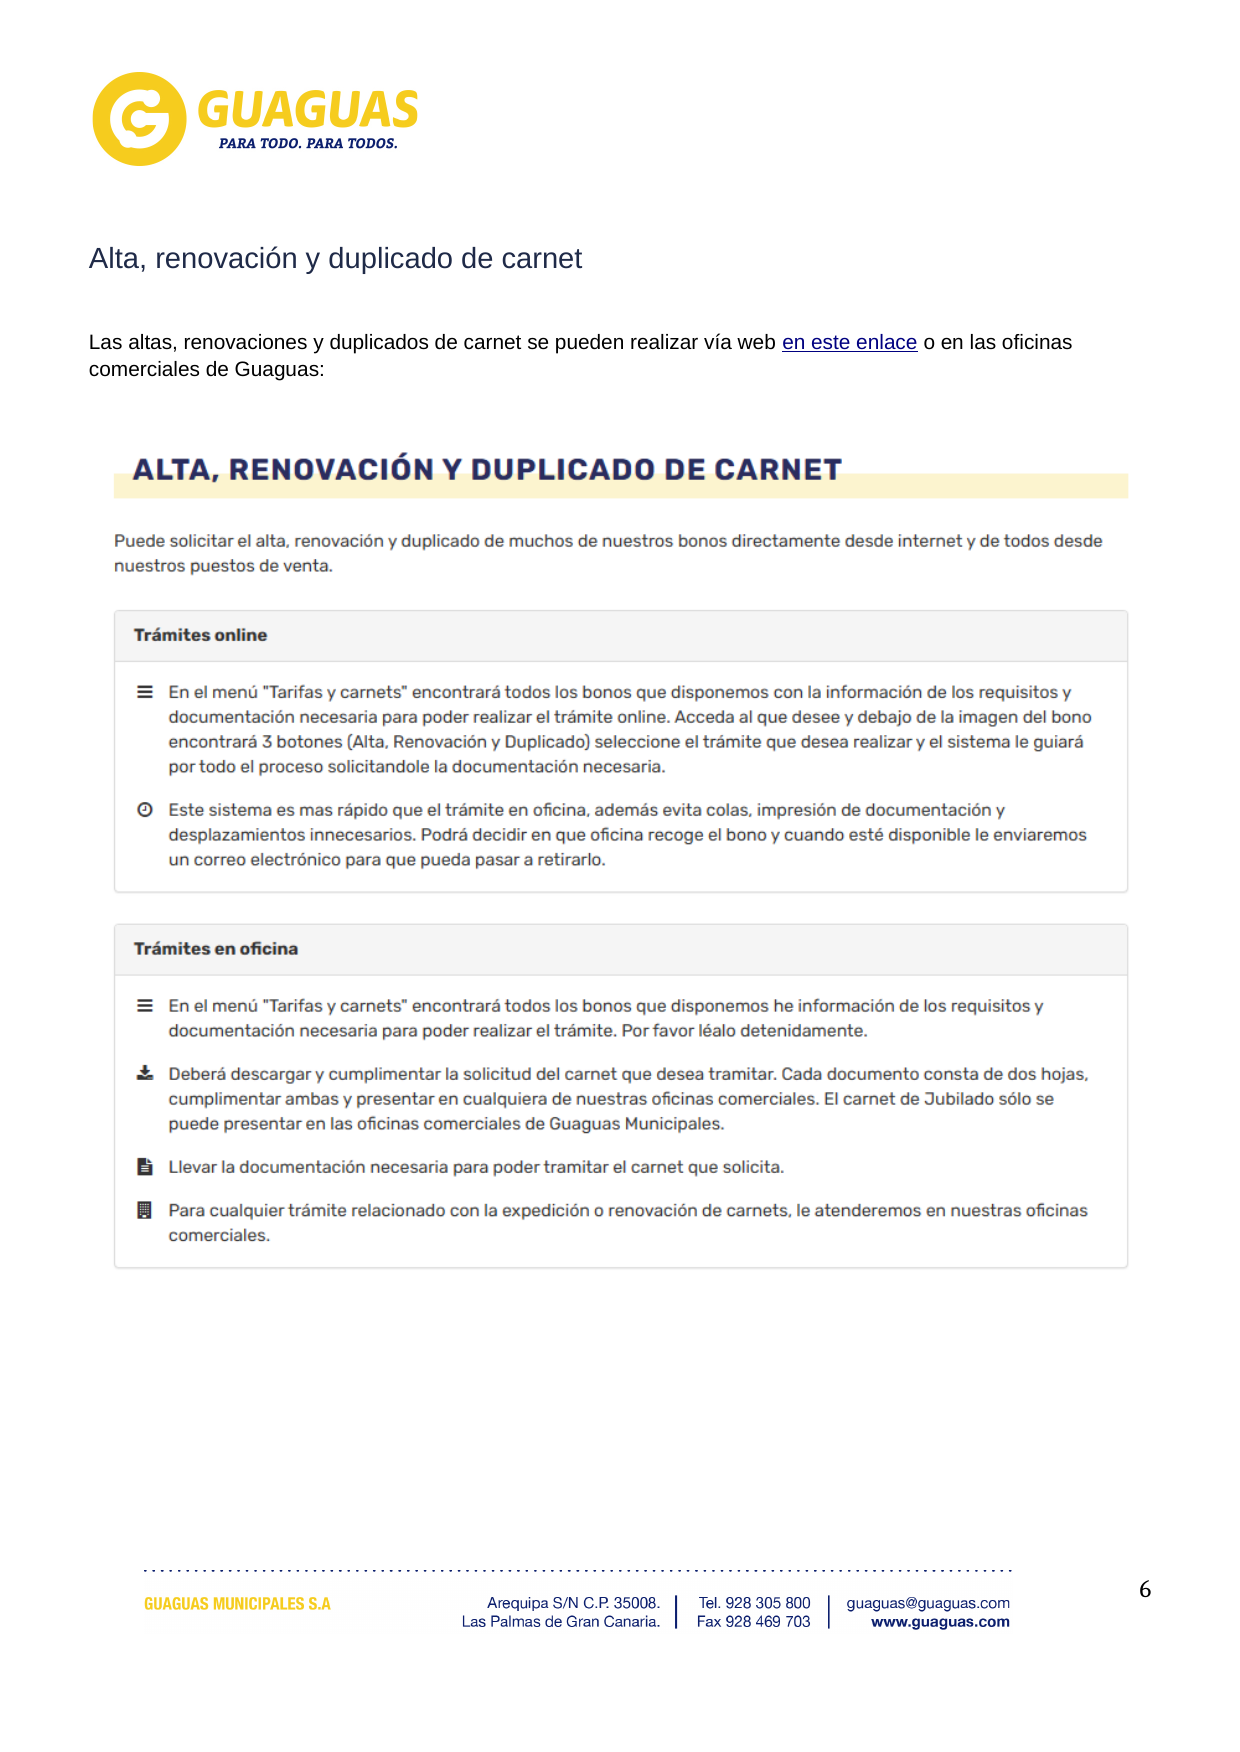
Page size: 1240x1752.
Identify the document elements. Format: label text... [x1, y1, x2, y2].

text Las altas, renovaciones y duplicados de carnet se pueden realizar vía web en este enlace o en las oficinas comerciales de Guaguas: [89, 329, 1151, 381]
text Alta, renovación y duplicado de carnet [89, 241, 1151, 274]
